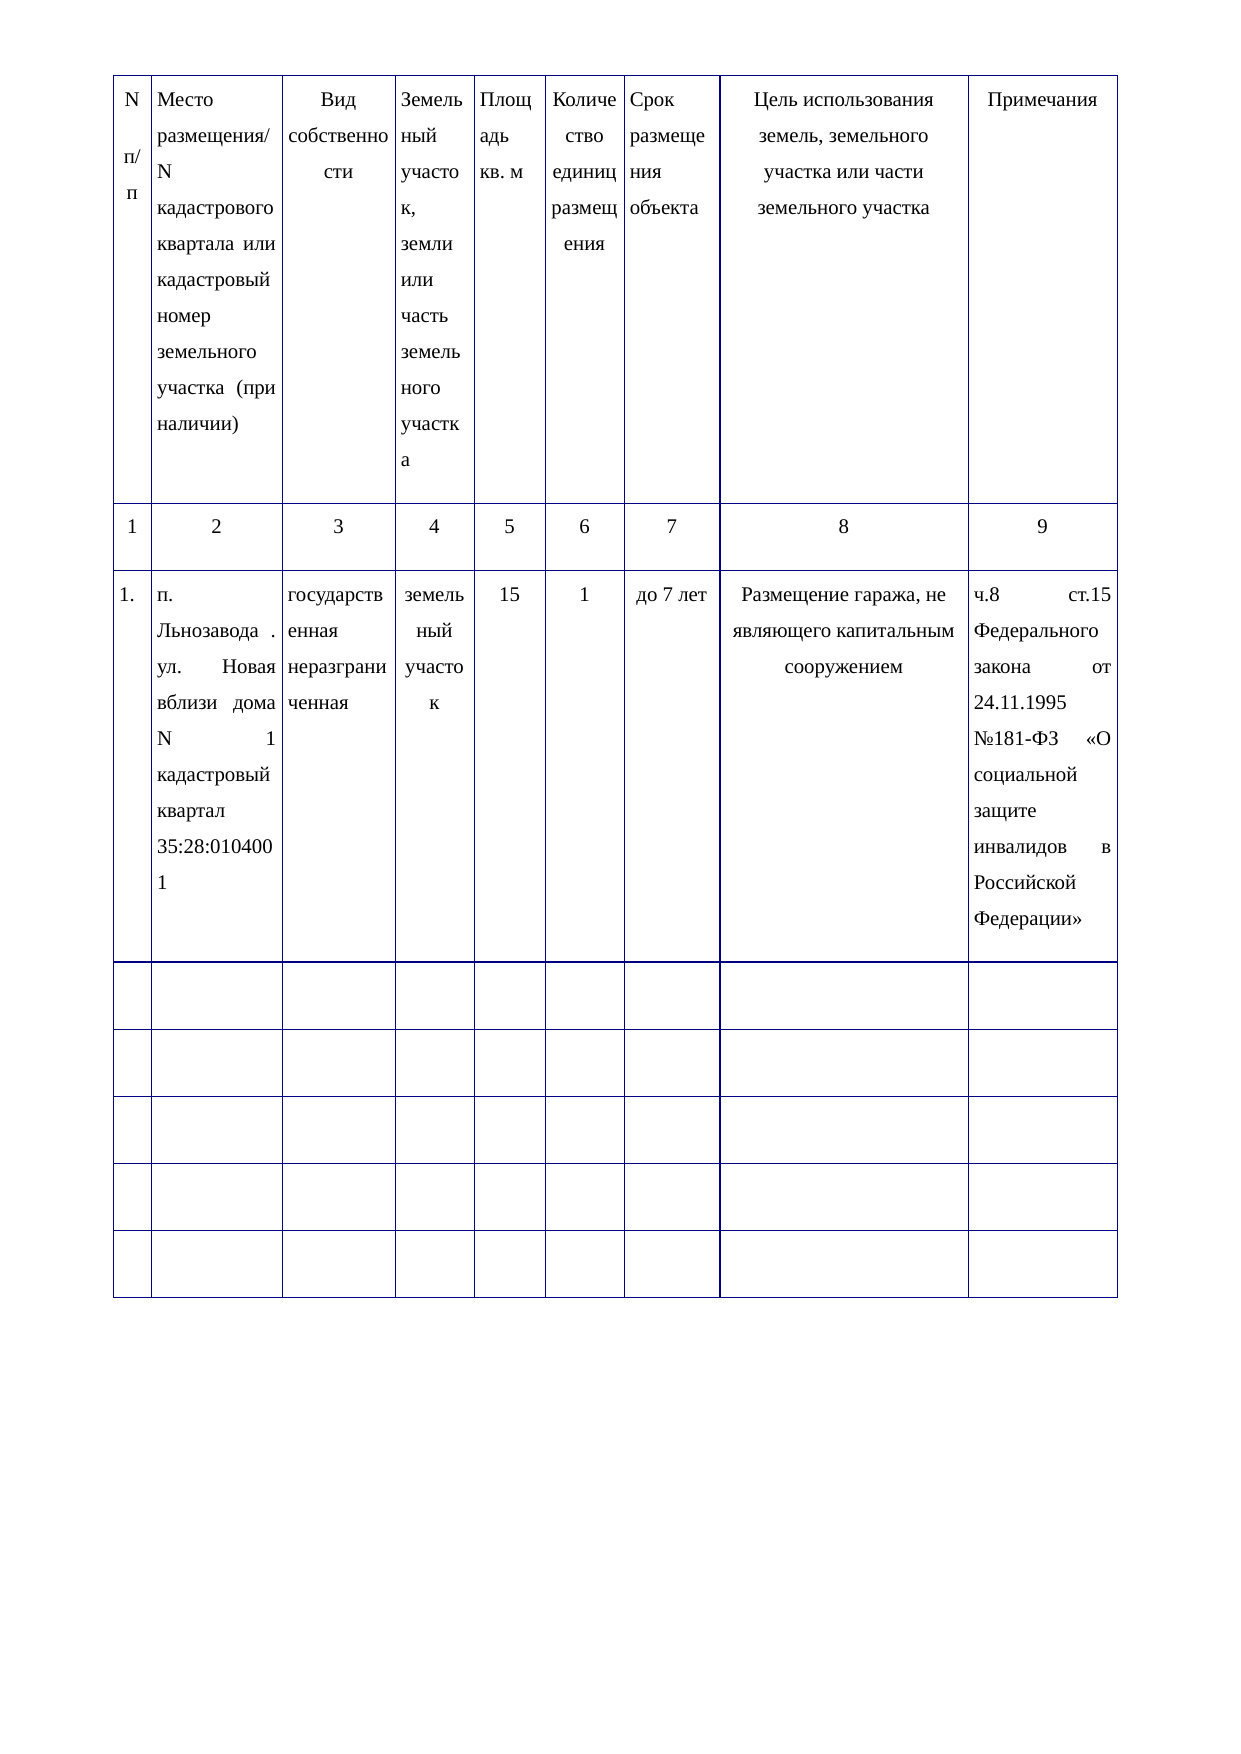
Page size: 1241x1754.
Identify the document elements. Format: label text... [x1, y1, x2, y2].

table_header Вид собственности [283, 76, 395, 503]
table_cell 2 [152, 504, 282, 570]
table_cell [152, 1231, 282, 1297]
table_cell [396, 963, 474, 1028]
table_cell [969, 1231, 1117, 1297]
table_cell [721, 1097, 968, 1163]
table_cell [396, 1030, 474, 1096]
table_cell [546, 1164, 624, 1230]
table_cell 1 [546, 571, 624, 961]
table_cell [152, 1164, 282, 1230]
table_cell [114, 963, 151, 1028]
table_cell 3 [283, 504, 395, 570]
table_header Срок размещения объекта [625, 76, 719, 503]
table_cell государственная неразграниченная [283, 571, 395, 961]
table_cell [475, 963, 545, 1028]
table_cell 5 [475, 504, 545, 570]
table_header Площадь кв. м [475, 76, 545, 503]
table_cell [475, 1164, 545, 1230]
table_cell [475, 1097, 545, 1163]
table_cell [546, 1231, 624, 1297]
table_cell [114, 1030, 151, 1096]
table_header N п/п [114, 76, 151, 503]
table_cell 4 [396, 504, 474, 570]
table_cell 6 [546, 504, 624, 570]
table_cell [396, 1097, 474, 1163]
table_cell [283, 1164, 395, 1230]
table_cell [969, 1030, 1117, 1096]
table_cell 7 [625, 504, 719, 570]
table_cell [969, 1164, 1117, 1230]
table_cell [152, 1030, 282, 1096]
table_cell [721, 963, 968, 1028]
table_cell [475, 1030, 545, 1096]
table_cell [969, 963, 1117, 1028]
table_cell [152, 963, 282, 1028]
table_cell п. Льнозавода . ул. Новая вблизи дома N 1 кадастровый квартал 35:28:0104001 [152, 571, 282, 961]
table_cell [283, 1231, 395, 1297]
table_cell [625, 1231, 719, 1297]
table_cell [546, 1097, 624, 1163]
table_cell 8 [721, 504, 968, 570]
table_cell [625, 1097, 719, 1163]
table_cell [152, 1097, 282, 1163]
table_cell [721, 1231, 968, 1297]
table_cell [114, 1097, 151, 1163]
table_cell [283, 1097, 395, 1163]
table_cell [396, 1164, 474, 1230]
table_cell [114, 1164, 151, 1230]
table_cell [546, 963, 624, 1028]
table_cell 1 [114, 504, 151, 570]
table_cell [283, 963, 395, 1028]
table_cell [721, 1030, 968, 1096]
table_cell [475, 1231, 545, 1297]
table_cell [625, 963, 719, 1028]
table_cell [969, 1097, 1117, 1163]
table_header Количество единиц размещения [546, 76, 624, 503]
table_cell земельный участок [396, 571, 474, 961]
table_cell [721, 1164, 968, 1230]
table_header Место размещения/N кадастрового квартала или кадастровый номер земельного участка (при наличии) [152, 76, 282, 503]
table_cell [546, 1030, 624, 1096]
table_cell Размещение гаража, не являющего капитальным сооружением [721, 571, 968, 961]
table_cell ч.8 ст.15 Федерального закона от 24.11.1995 №181-ФЗ «О социальной защите инвалидов в Российской Федерации» [969, 571, 1117, 961]
table_cell [114, 1231, 151, 1297]
table_header Земельный участок, земли или часть земельного участка [396, 76, 474, 503]
table_header Примечания [969, 76, 1117, 503]
table_header Цель использования земель, земельного участка или части земельного участка [721, 76, 968, 503]
table_cell до 7 лет [625, 571, 719, 961]
table_cell 15 [475, 571, 545, 961]
table_cell [625, 1030, 719, 1096]
table_cell 1. [114, 571, 151, 961]
table_cell [396, 1231, 474, 1297]
table_cell [283, 1030, 395, 1096]
table_cell [625, 1164, 719, 1230]
table_cell 9 [969, 504, 1117, 570]
